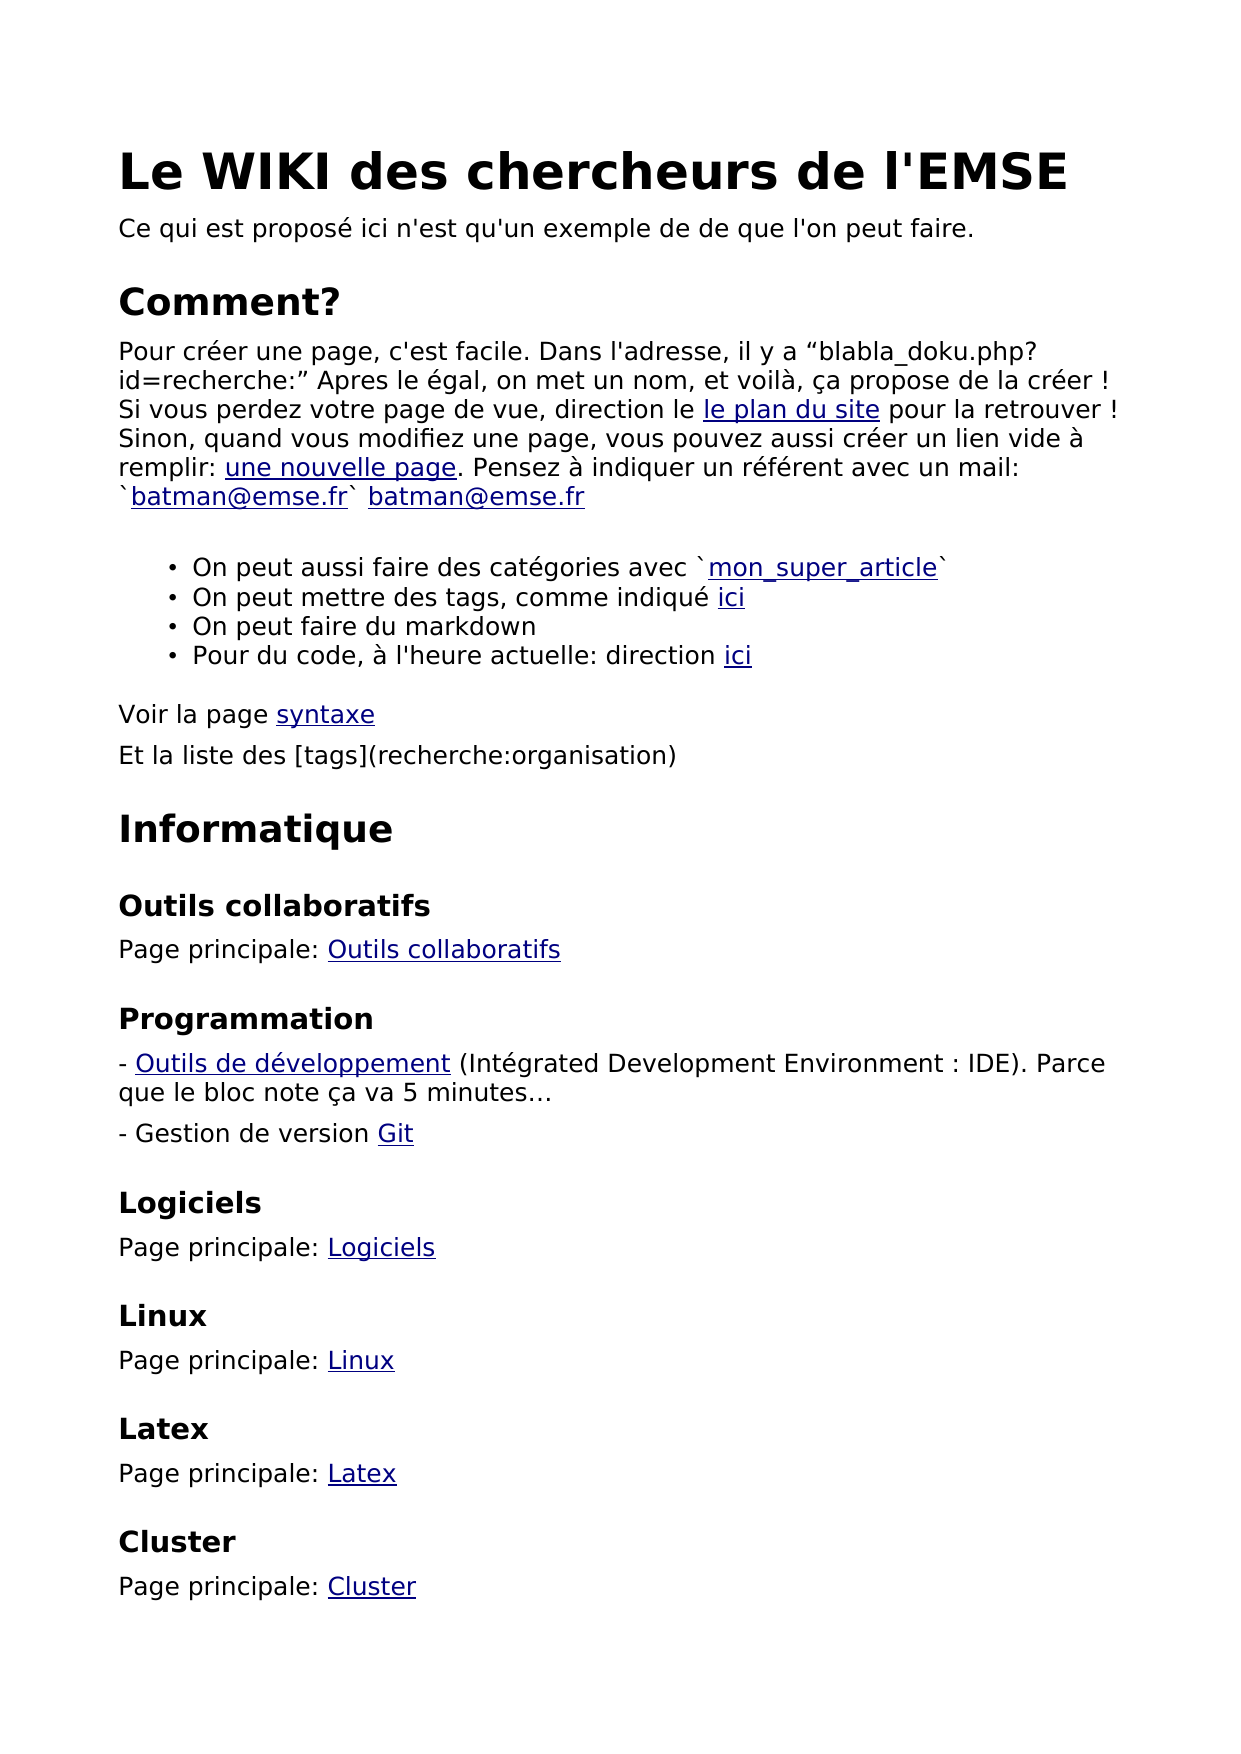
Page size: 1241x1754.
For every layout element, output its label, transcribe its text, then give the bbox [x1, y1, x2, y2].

list On peut aussi faire des catégories avec `mon_super_article` [177, 554, 1122, 583]
subtitle Latex [118, 1413, 1122, 1447]
text Page principale: Latex [118, 1459, 1122, 1488]
text - Outils de développement (Intégrated Development Environment : IDE). Parce que le bloc note ça va 5 minutes… [118, 1049, 1122, 1107]
text Pour créer une page, c'est facile. Dans l'adresse, il y a “blabla_doku.php?id=recherche:” Apres le égal, on met un nom, et voilà, ça propose de la créer ! Si vous perdez votre page de vue, direction le le plan du site pour la retrouver ! Sinon, quand vous modifiez une page, vous pouvez aussi créer un lien vide à remplir: une nouvelle page. Pensez à indiquer un référent avec un mail: `batman@emse.fr` batman@emse.fr [118, 337, 1122, 512]
subtitle Programmation [118, 1002, 1122, 1036]
text Page principale: Logiciels [118, 1233, 1122, 1262]
subtitle Cluster [118, 1526, 1122, 1560]
text Voir la page syntaxe [118, 700, 1122, 729]
text Ce qui est proposé ici n'est qu'un exemple de de que l'on peut faire. [118, 214, 1122, 243]
text Page principale: Cluster [118, 1572, 1122, 1601]
subtitle Informatique [118, 808, 1122, 852]
subtitle Outils collaboratifs [118, 889, 1122, 923]
subtitle Linux [118, 1299, 1122, 1333]
text Page principale: Outils collaboratifs [118, 936, 1122, 965]
subtitle Le WIKI des chercheurs de l'EMSE [118, 143, 1122, 201]
subtitle Comment? [118, 281, 1122, 324]
subtitle Logiciels [118, 1186, 1122, 1220]
list On peut mettre des tags, comme indiqué ici [177, 583, 1122, 612]
text Et la liste des [tags](recherche:organisation) [118, 741, 1122, 771]
text - Gestion de version Git [118, 1120, 1122, 1149]
text Page principale: Linux [118, 1346, 1122, 1375]
list On peut faire du markdown [177, 612, 1122, 641]
list Pour du code, à l'heure actuelle: direction ici [177, 641, 1122, 670]
